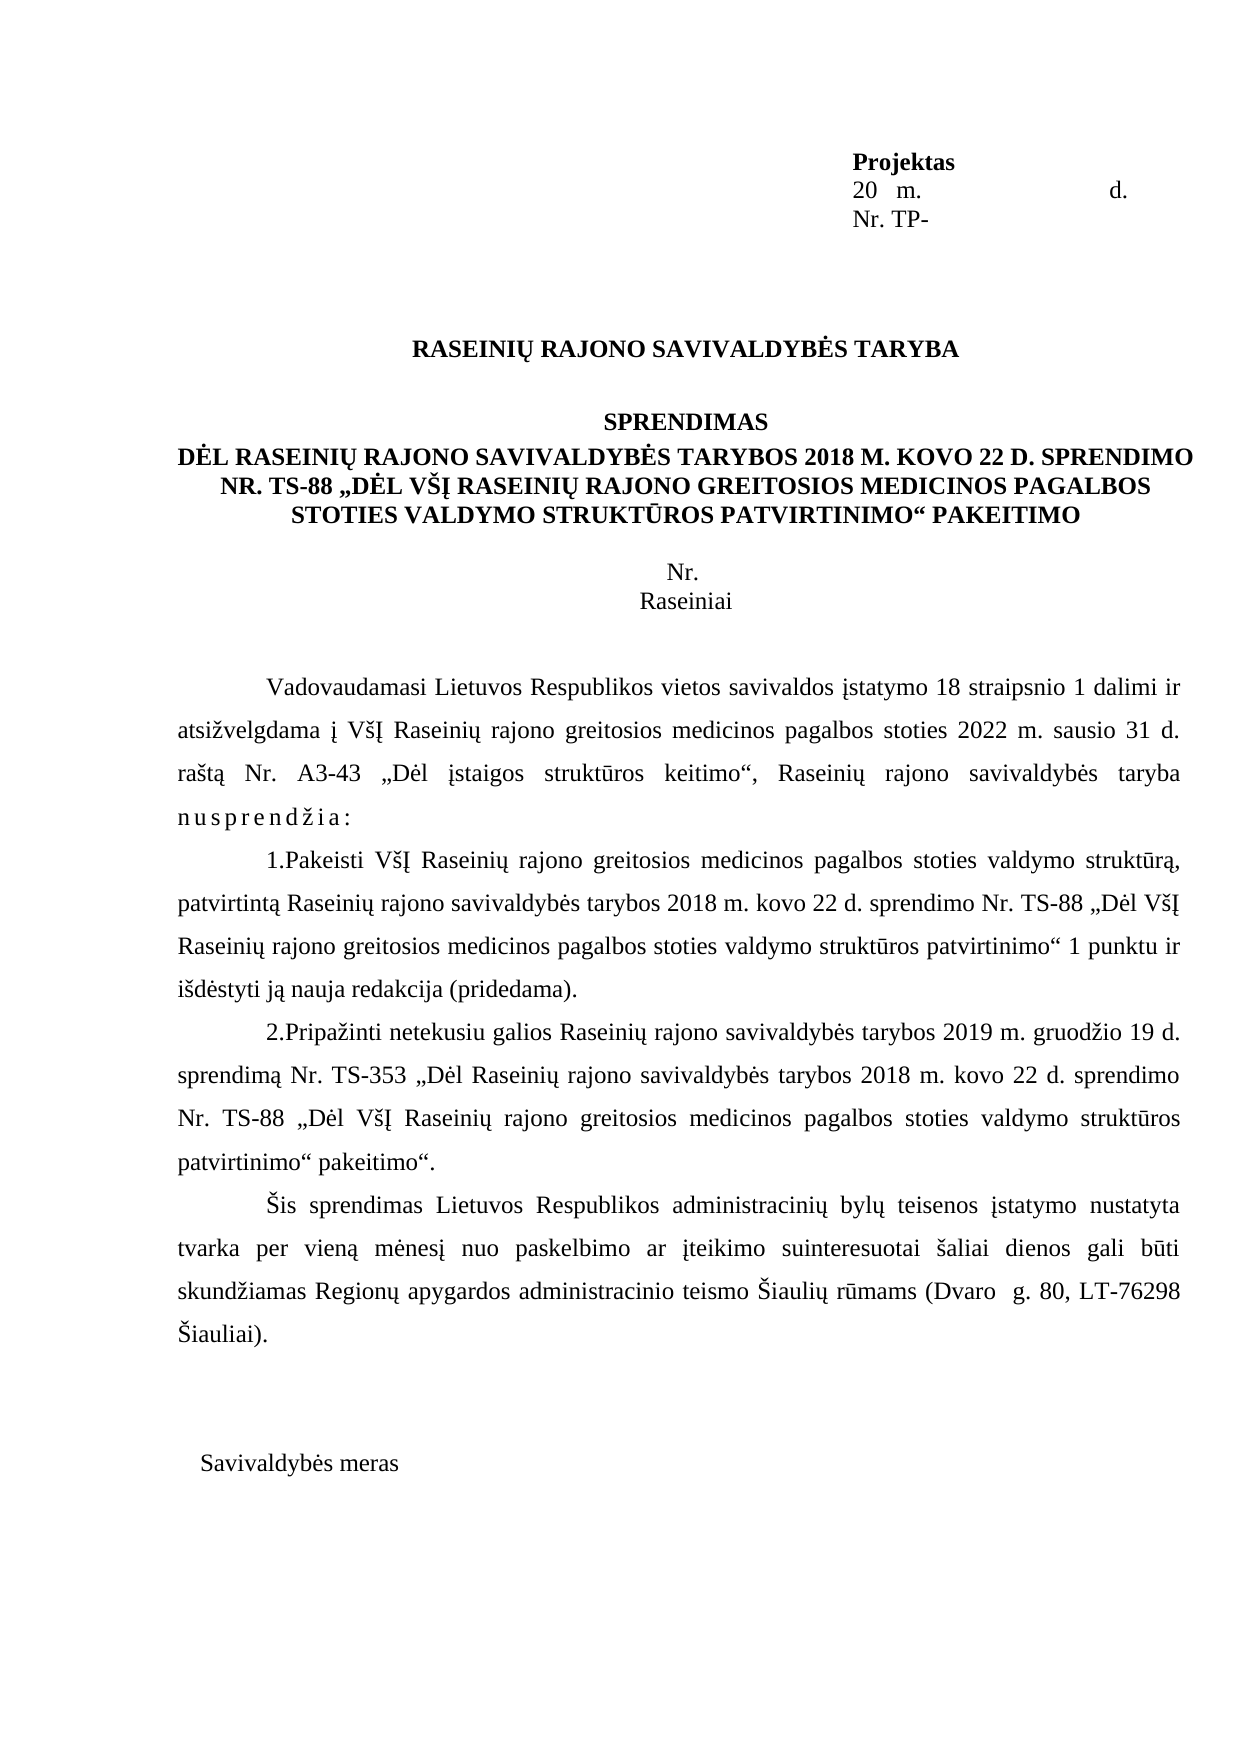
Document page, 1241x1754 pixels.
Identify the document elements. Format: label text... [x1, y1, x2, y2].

text Vadovaudamasi Lietuvos Respublikos vietos savivaldos įstatymo 18 straipsnio 1 dalimi ir atsižvelgdama į VšĮ Raseinių rajono greitosios medicinos pagalbos stoties 2022 m. sausio 31 d. raštą Nr. A3-43 „Dėl įstaigos struktūros keitimo“, Raseinių rajono savivaldybės taryba nusprendžia: [177, 672, 1181, 830]
text 20 m. d. [177, 176, 1181, 204]
text Projektas [177, 147, 1181, 176]
table_header Savivaldybės meras [189, 1449, 572, 1484]
text Nr. TP- [177, 204, 1181, 233]
table_header [573, 1449, 823, 1484]
table_cell DĖL RASEINIŲ RAJONO SAVIVALDYBĖS TARYBOS 2018 M. KOVO 22 D. SPRENDIMO NR. TS-88 „DĖL VŠĮ RASEINIŲ RAJONO GREITOSIOS MEDICINOS PAGALBOS STOTIES VALDYMO STRUKTŪROS PATVIRTINIMO“ PAKEITIMO [177, 443, 1194, 529]
text 1. Pakeisti VšĮ Raseinių rajono greitosios medicinos pagalbos stoties valdymo struktūrą, patvirtintą Raseinių rajono savivaldybės tarybos 2018 m. kovo 22 d. sprendimo Nr. TS-88 „Dėl VšĮ Raseinių rajono greitosios medicinos pagalbos stoties valdymo struktūros patvirtinimo“ 1 punktu ir išdėstyti ją nauja redakcija (pridedama). [177, 845, 1181, 1003]
text 2. Pripažinti netekusiu galios Raseinių rajono savivaldybės tarybos 2019 m. gruodžio 19 d. sprendimą Nr. TS-353 „Dėl Raseinių rajono savivaldybės tarybos 2018 m. kovo 22 d. sprendimo Nr. TS-88 „Dėl VšĮ Raseinių rajono greitosios medicinos pagalbos stoties valdymo struktūros patvirtinimo“ pakeitimo“. [177, 1017, 1181, 1175]
table_cell Nr. Raseiniai [177, 529, 1194, 629]
table_header [177, 262, 1194, 334]
table_cell SPRENDIMAS [177, 407, 1194, 442]
table_header [824, 1449, 1192, 1484]
text Šis sprendimas Lietuvos Respublikos administracinių bylų teisenos įstatymo nustatyta tvarka per vieną mėnesį nuo paskelbimo ar įteikimo suinteresuotai šaliai dienos gali būti skundžiamas Regionų apygardos administracinio teismo Šiaulių rūmams (Dvaro g. 80, LT-76298 Šiauliai). [177, 1190, 1181, 1348]
table_cell RASEINIŲ RAJONO SAVIVALDYBĖS TARYBA [177, 335, 1194, 407]
